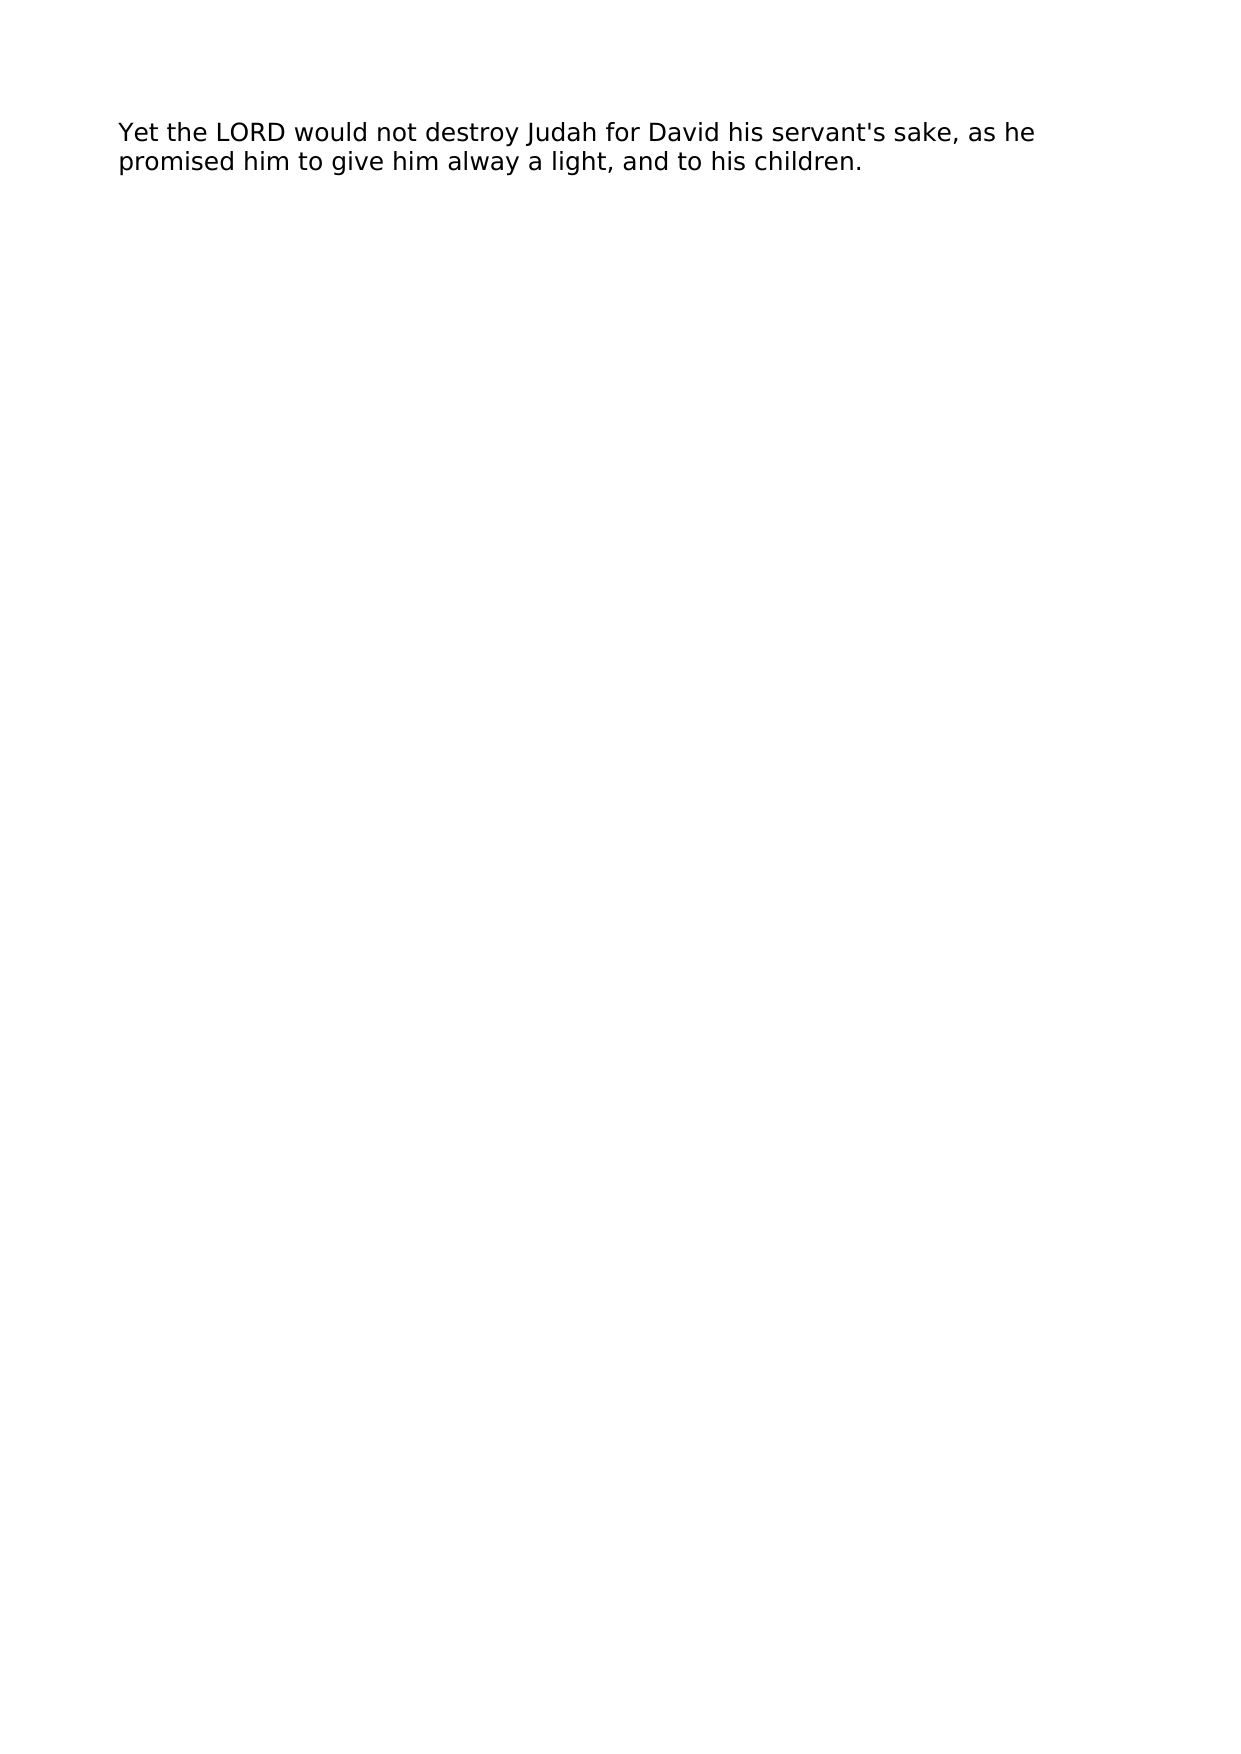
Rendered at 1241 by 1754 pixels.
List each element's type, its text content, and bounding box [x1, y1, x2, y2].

text Yet the LORD would not destroy Judah for David his servant's sake, as he promised him to give him alway a light, and to his children. [118, 118, 1122, 176]
